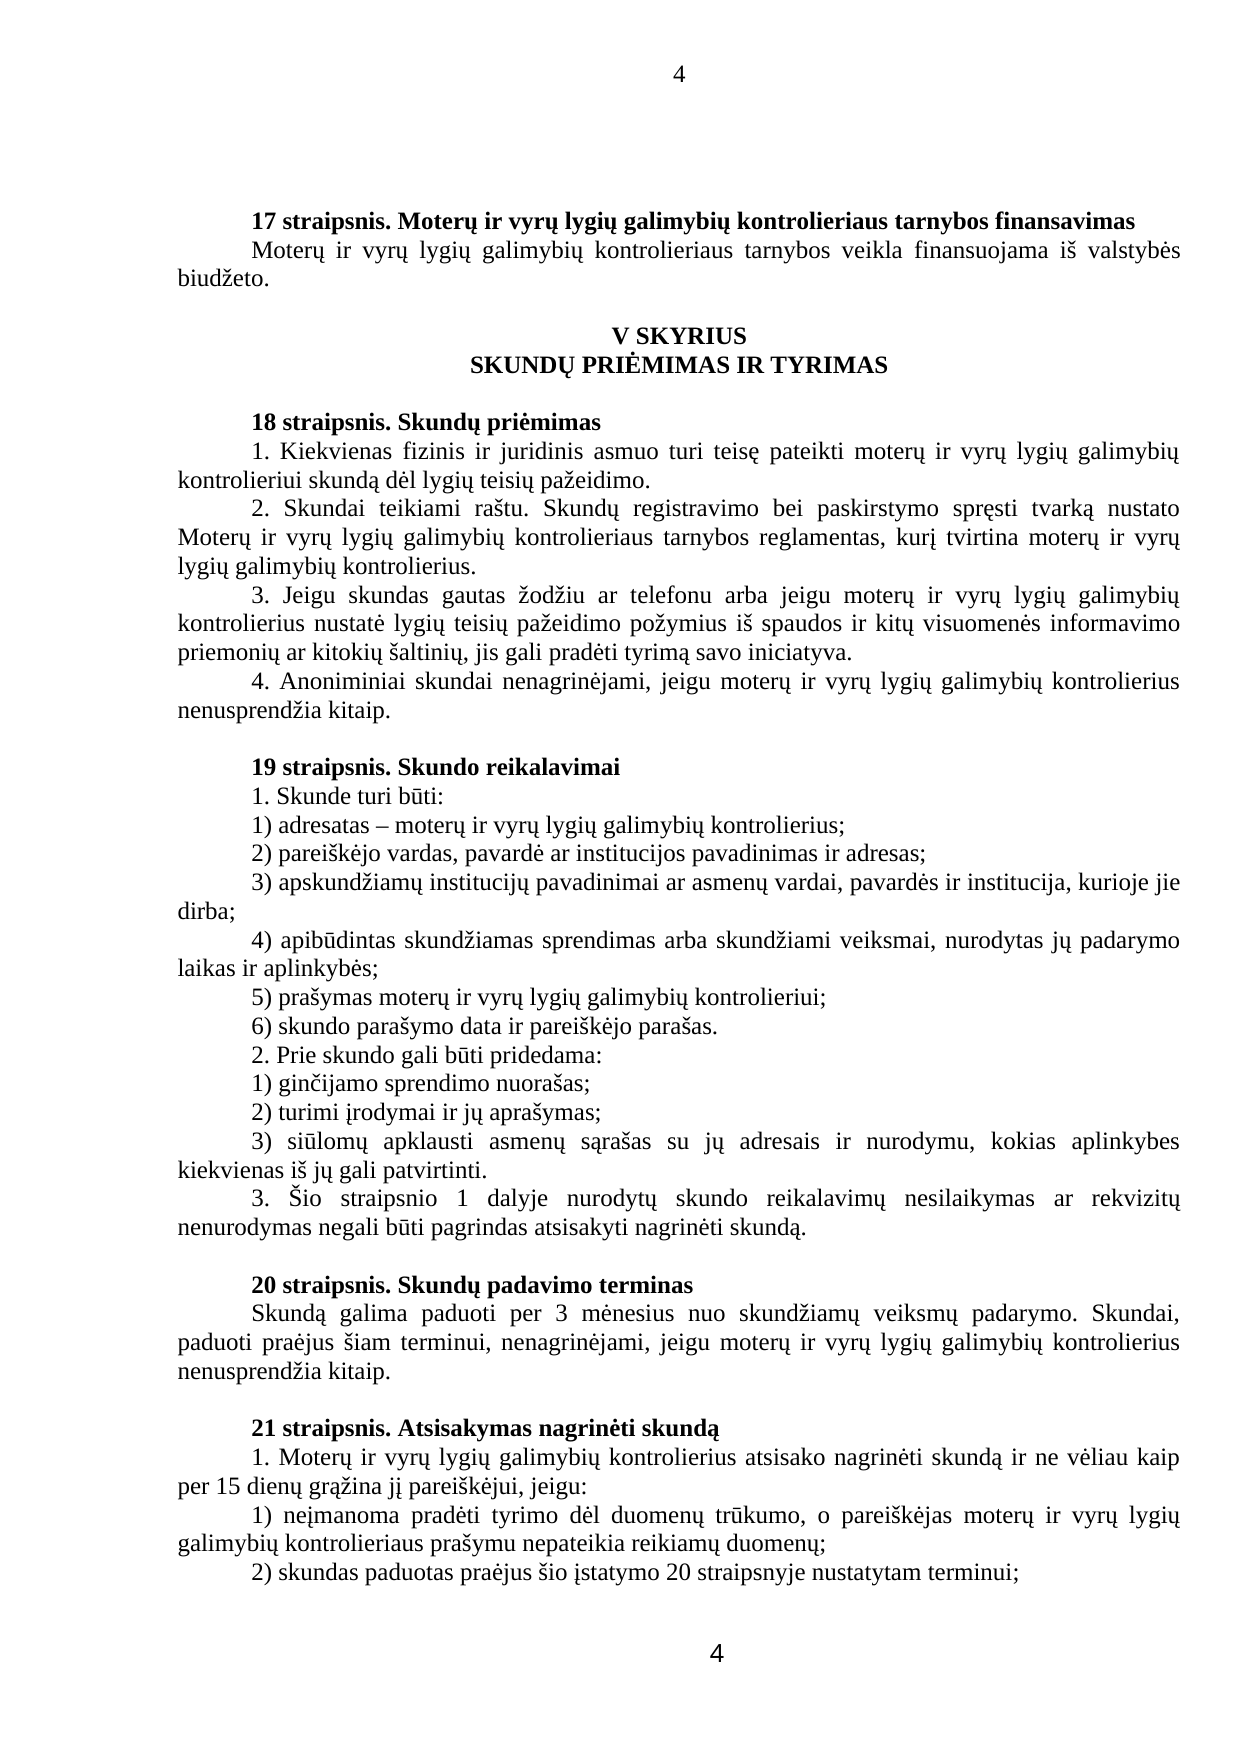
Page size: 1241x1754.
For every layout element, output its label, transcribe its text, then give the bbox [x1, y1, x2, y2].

text 2) pareiškėjo vardas, pavardė ar institucijos pavadinimas ir adresas; [177, 838, 1181, 867]
text Skundą galima paduoti per 3 mėnesius nuo skundžiamų veiksmų padarymo. Skundai, paduoti praėjus šiam terminui, nenagrinėjami, jeigu moterų ir vyrų lygių galimybių kontrolierius nenusprendžia kitaip. [177, 1298, 1181, 1385]
text 1) neįmanoma pradėti tyrimo dėl duomenų trūkumo, o pareiškėjas moterų ir vyrų lygių galimybių kontrolieriaus prašymu nepateikia reikiamų duomenų; [177, 1500, 1181, 1557]
text 2. Prie skundo gali būti pridedama: [177, 1040, 1181, 1068]
text 1. Moterų ir vyrų lygių galimybių kontrolierius atsisako nagrinėti skundą ir ne vėliau kaip per 15 dienų grąžina jį pareiškėjui, jeigu: [177, 1442, 1181, 1500]
text 6) skundo parašymo data ir pareiškėjo parašas. [177, 1011, 1181, 1040]
text V SKYRIUS [177, 321, 1181, 350]
text 4. Anoniminiai skundai nenagrinėjami, jeigu moterų ir vyrų lygių galimybių kontrolierius nenusprendžia kitaip. [177, 666, 1181, 723]
text 20 straipsnis. Skundų padavimo terminas [177, 1270, 1181, 1298]
text Moterų ir vyrų lygių galimybių kontrolieriaus tarnybos veikla finansuojama iš valstybės biudžeto. [177, 235, 1181, 292]
text 1) ginčijamo sprendimo nuorašas; [177, 1068, 1181, 1097]
text 3. Jeigu skundas gautas žodžiu ar telefonu arba jeigu moterų ir vyrų lygių galimybių kontrolierius nustatė lygių teisių pažeidimo požymius iš spaudos ir kitų visuomenės informavimo priemonių ar kitokių šaltinių, jis gali pradėti tyrimą savo iniciatyva. [177, 580, 1181, 666]
text 18 straipsnis. Skundų priėmimas [177, 407, 1181, 436]
text 3) siūlomų apklausti asmenų sąrašas su jų adresais ir nurodymu, kokias aplinkybes kiekvienas iš jų gali patvirtinti. [177, 1126, 1181, 1183]
text 1. Kiekvienas fizinis ir juridinis asmuo turi teisę pateikti moterų ir vyrų lygių galimybių kontrolieriui skundą dėl lygių teisių pažeidimo. [177, 436, 1181, 493]
text 1) adresatas – moterų ir vyrų lygių galimybių kontrolierius; [177, 810, 1181, 838]
text SKUNDŲ PRIĖMIMAS IR TYRIMAS [177, 350, 1181, 378]
text 21 straipsnis. Atsisakymas nagrinėti skundą [177, 1413, 1181, 1442]
text 2. Skundai teikiami raštu. Skundų registravimo bei paskirstymo spręsti tvarką nustato Moterų ir vyrų lygių galimybių kontrolieriaus tarnybos reglamentas, kurį tvirtina moterų ir vyrų lygių galimybių kontrolierius. [177, 493, 1181, 580]
text 3. Šio straipsnio 1 dalyje nurodytų skundo reikalavimų nesilaikymas ar rekvizitų nenurodymas negali būti pagrindas atsisakyti nagrinėti skundą. [177, 1183, 1181, 1241]
text 2) turimi įrodymai ir jų aprašymas; [177, 1097, 1181, 1126]
text 2) skundas paduotas praėjus šio įstatymo 20 straipsnyje nustatytam terminui; [177, 1557, 1181, 1586]
text 4) apibūdintas skundžiamas sprendimas arba skundžiami veiksmai, nurodytas jų padarymo laikas ir aplinkybės; [177, 925, 1181, 982]
text 3) apskundžiamų institucijų pavadinimai ar asmenų vardai, pavardės ir institucija, kurioje jie dirba; [177, 867, 1181, 925]
text 17 straipsnis. Moterų ir vyrų lygių galimybių kontrolieriaus tarnybos finansavimas [177, 206, 1181, 235]
text 5) prašymas moterų ir vyrų lygių galimybių kontrolieriui; [177, 982, 1181, 1011]
text 19 straipsnis. Skundo reikalavimai [177, 752, 1181, 781]
text 1. Skunde turi būti: [177, 781, 1181, 810]
